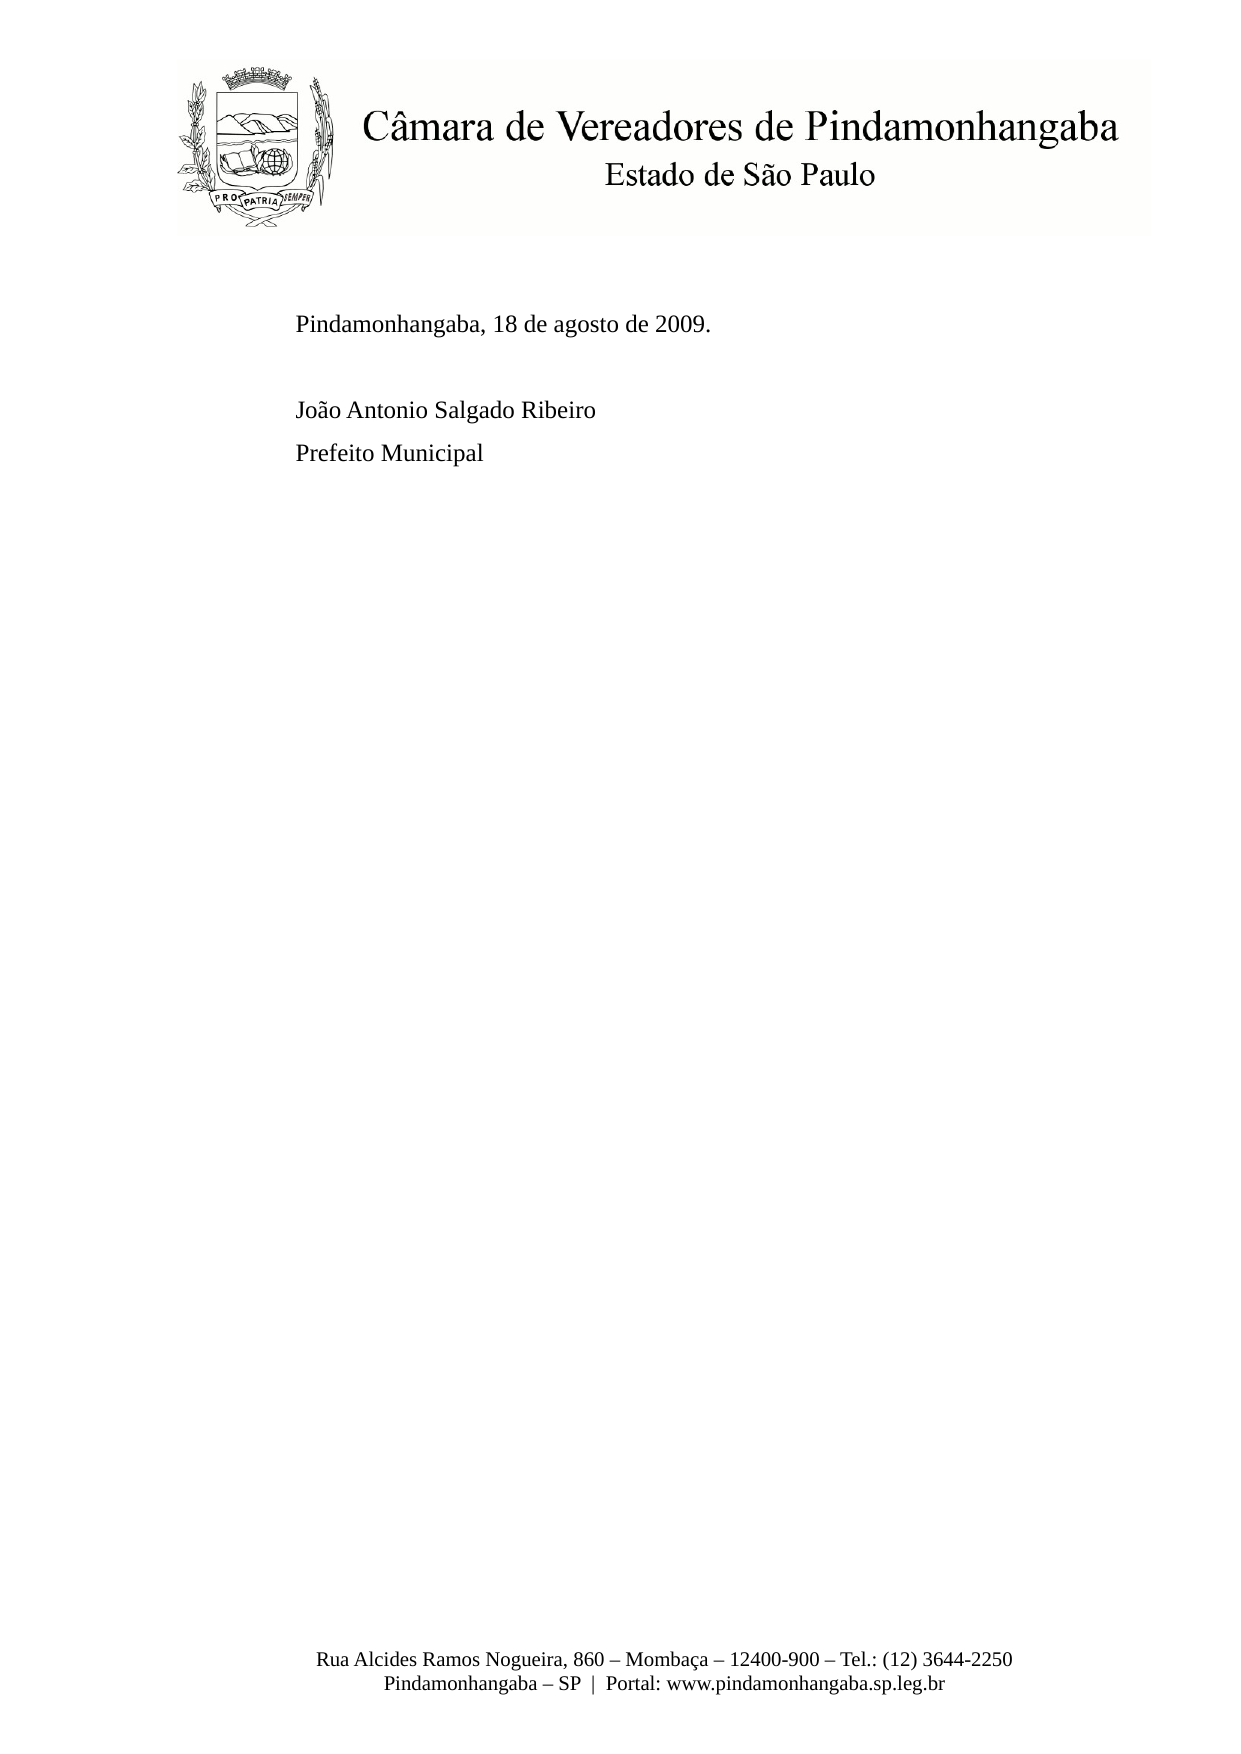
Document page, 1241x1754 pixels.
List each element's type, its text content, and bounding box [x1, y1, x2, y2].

text João Antonio Salgado Ribeiro [177, 395, 1152, 424]
text Pindamonhangaba, 18 de agosto de 2009. [177, 309, 1152, 338]
text Prefeito Municipal [177, 438, 1152, 467]
picture [177, 59, 1152, 236]
